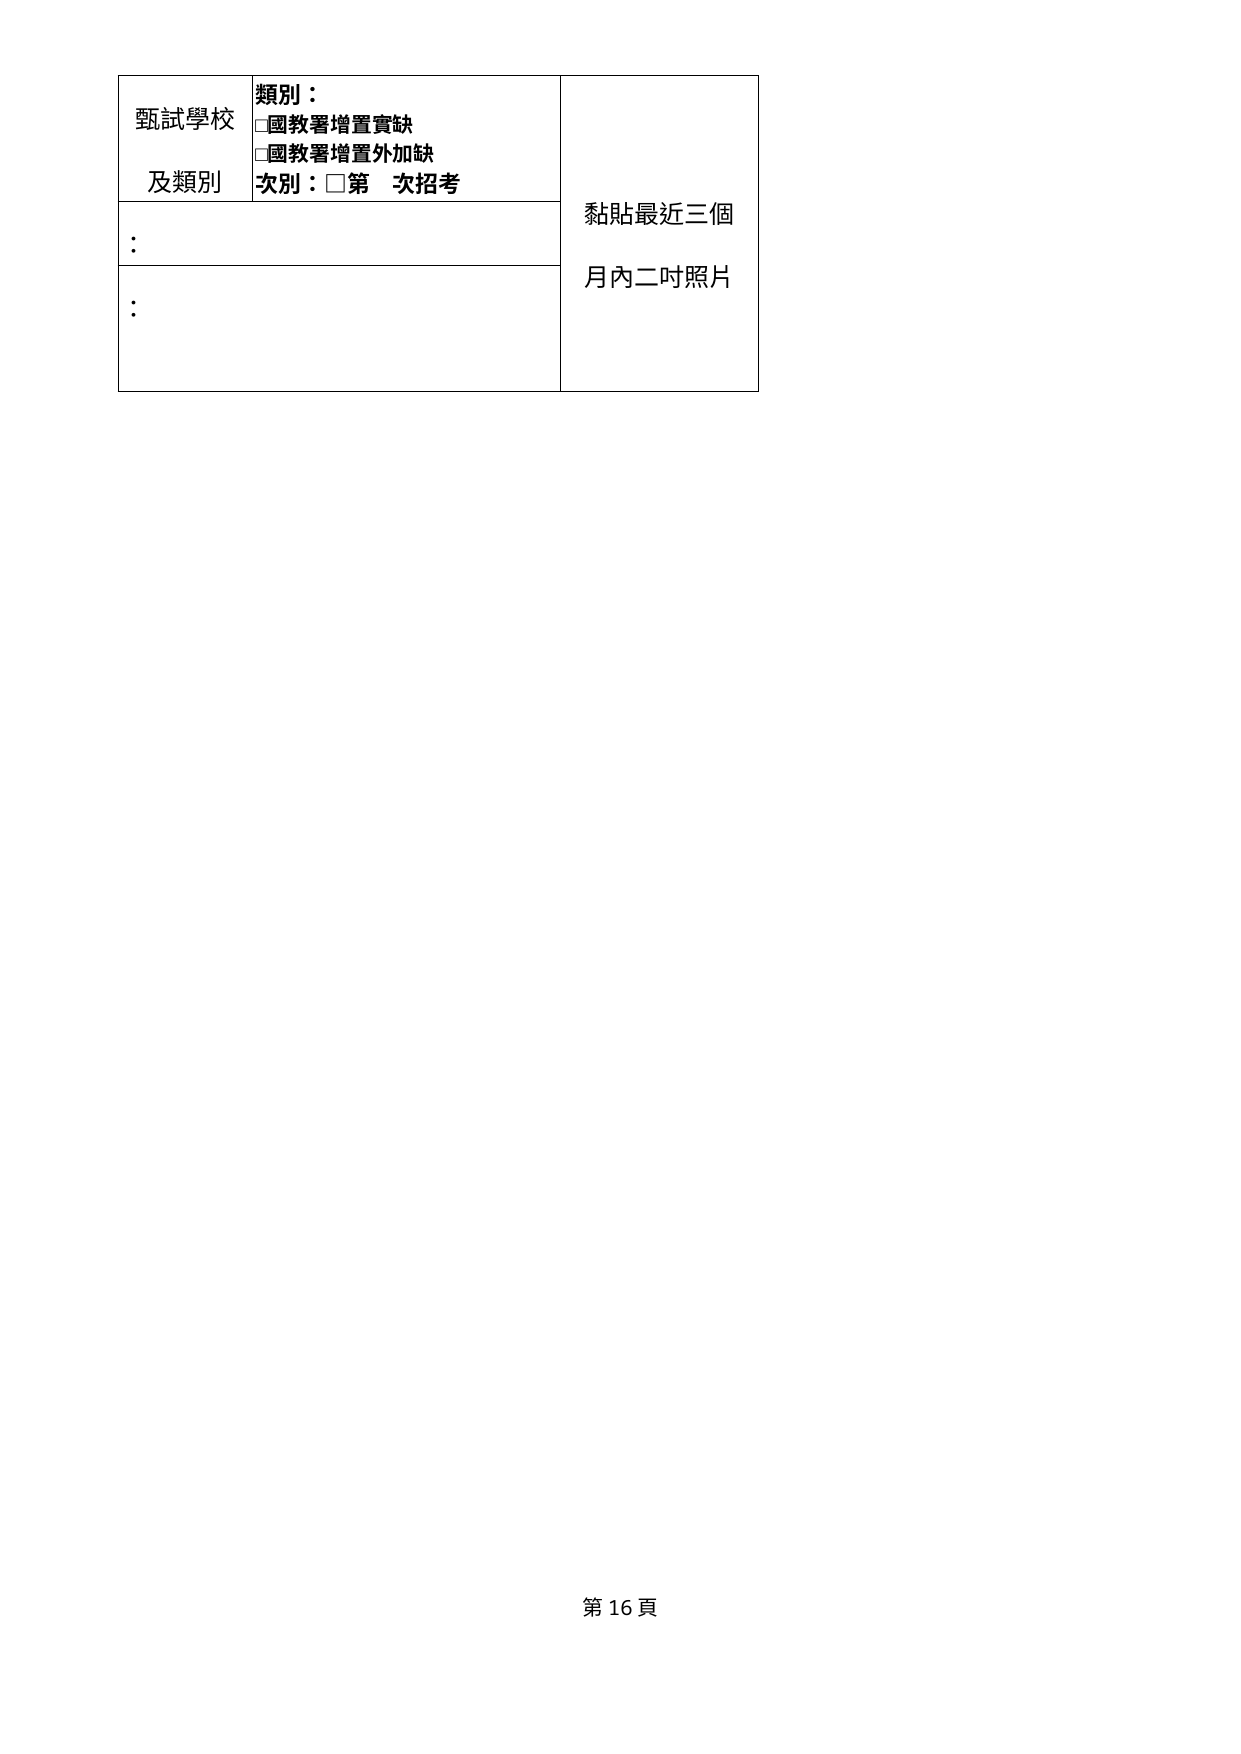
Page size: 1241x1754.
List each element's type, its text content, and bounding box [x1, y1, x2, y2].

table_cell 甄試學校 及類別 [119, 76, 252, 201]
table_cell 類別： □國教署增置實缺 □國教署增置外加缺 次別：□第 次招考 [253, 76, 560, 201]
table_cell ： [119, 202, 560, 265]
table_cell 黏貼最近三個 月內二吋照片 [561, 76, 758, 391]
table_cell ： [119, 266, 560, 391]
